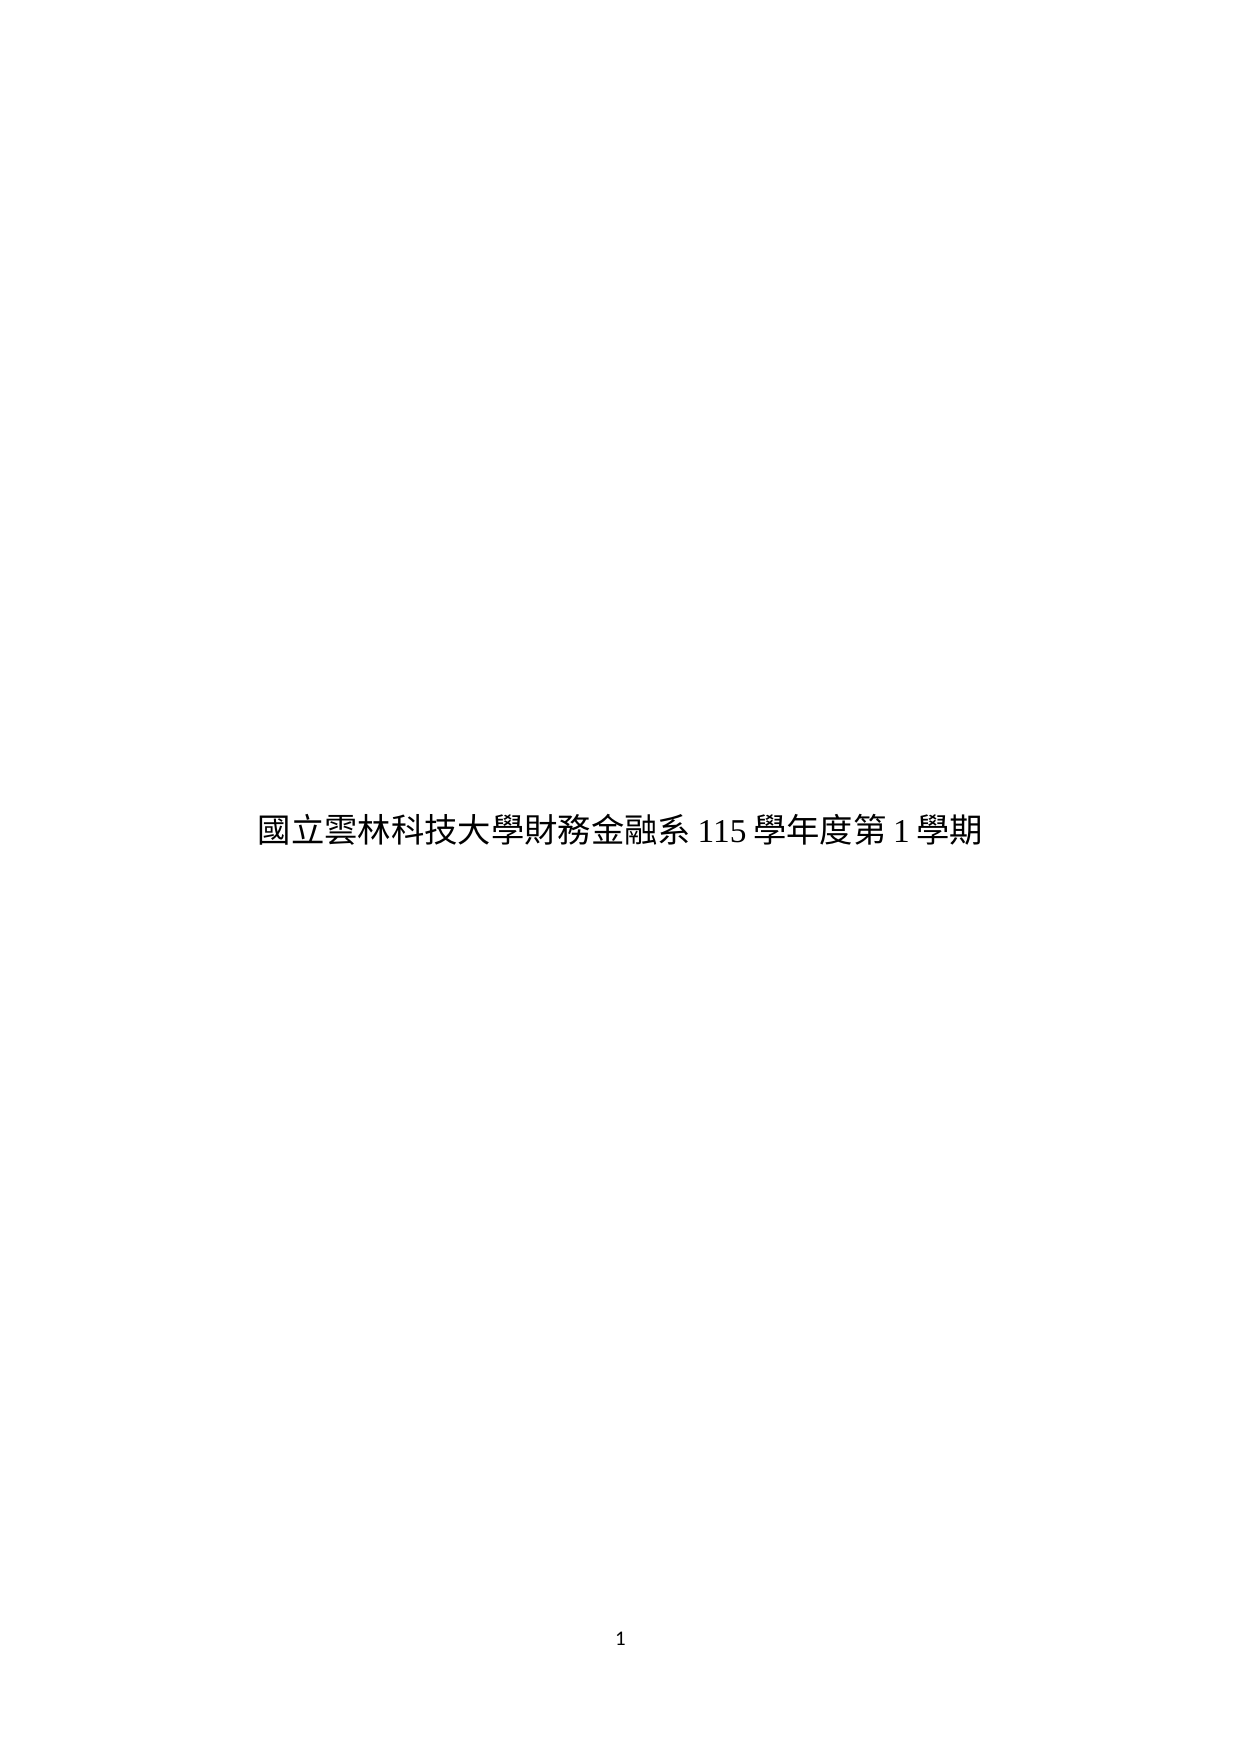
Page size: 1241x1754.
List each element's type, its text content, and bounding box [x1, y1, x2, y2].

text 國立雲林科技大學財務金融系115學年度第1學期 [187, 803, 1053, 852]
